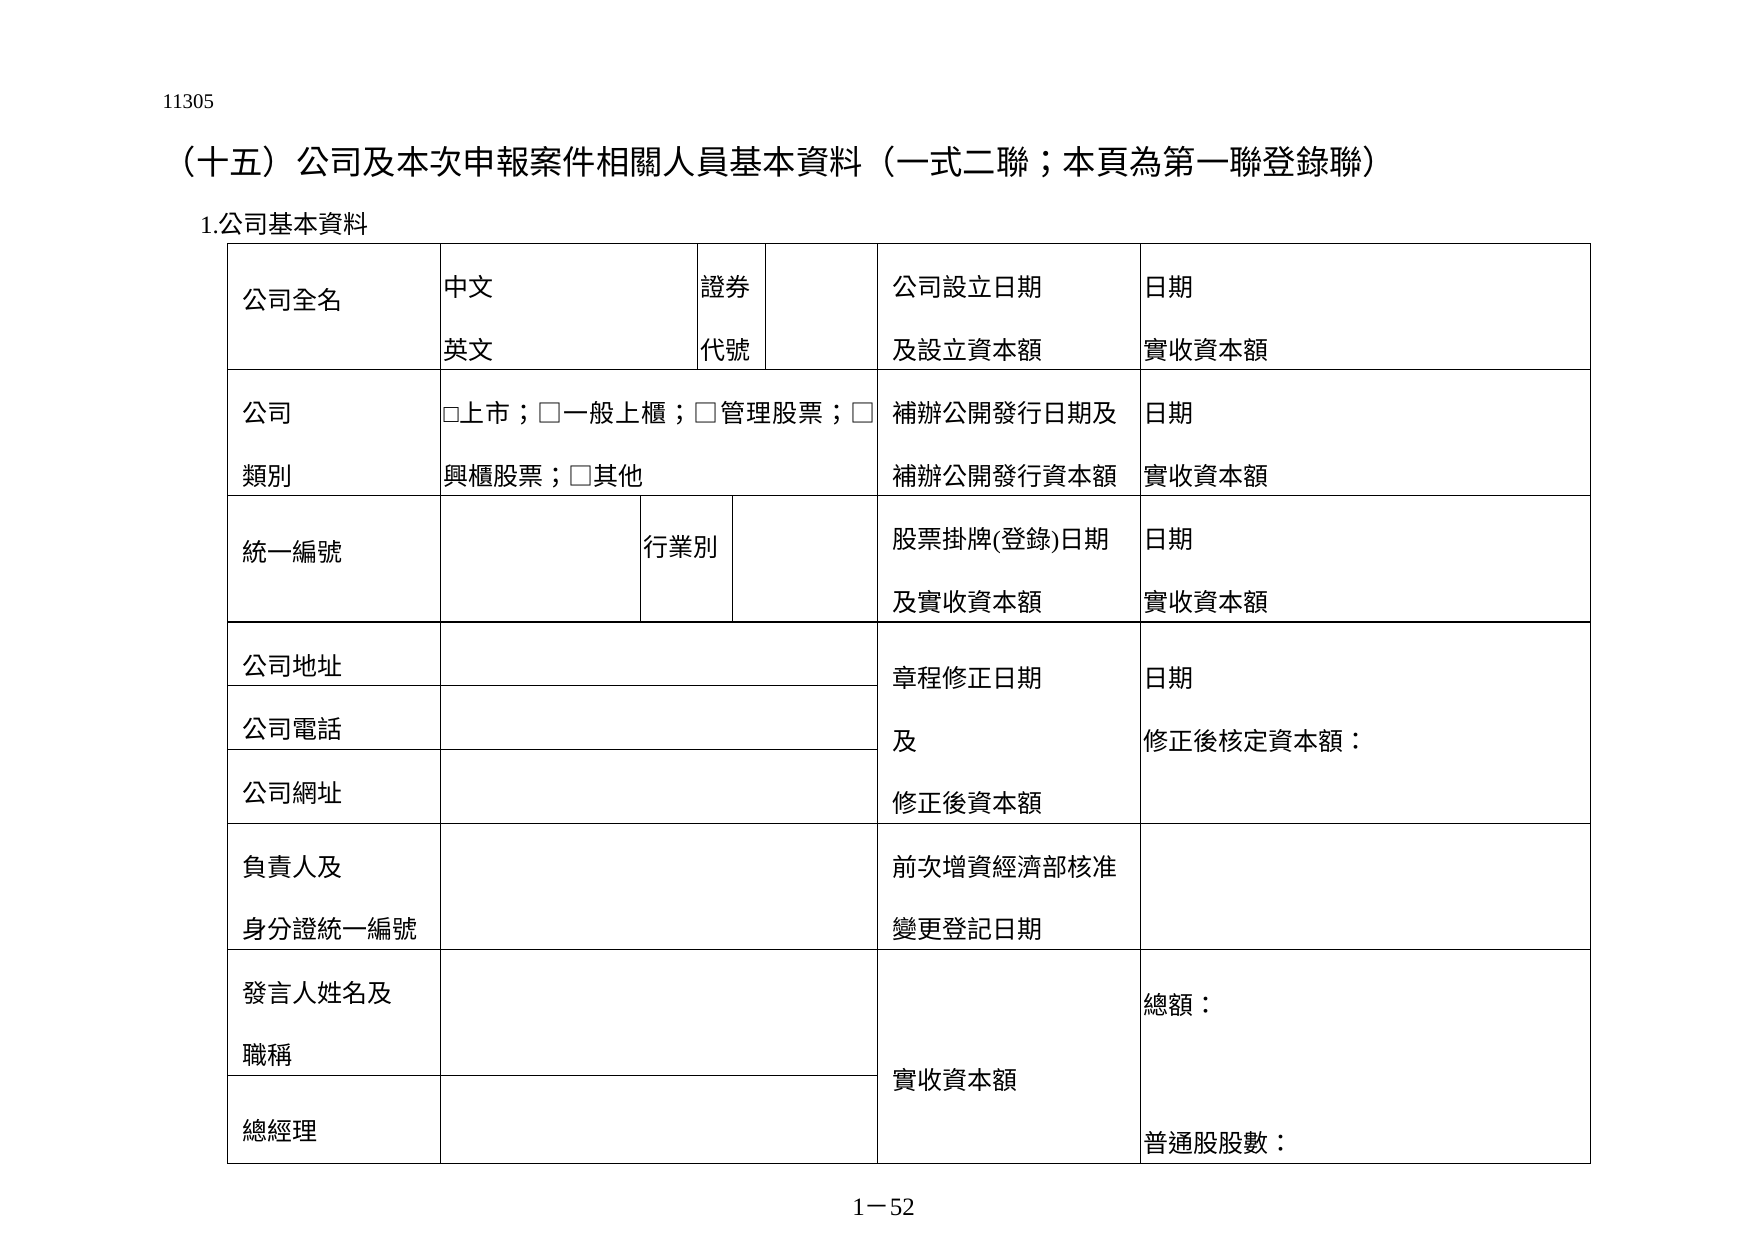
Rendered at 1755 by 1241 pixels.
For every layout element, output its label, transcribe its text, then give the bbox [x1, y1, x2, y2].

table_cell [1141, 824, 1590, 948]
table_cell [441, 824, 877, 948]
table_cell [441, 1076, 877, 1163]
table_cell 公司地址 [228, 623, 440, 685]
table_cell □上市；□一般上櫃；□管理股票；□興櫃股票；□其他 [441, 370, 877, 495]
table_cell 發言人姓名及 職稱 [228, 950, 440, 1074]
table_header 證券 代號 [698, 244, 765, 369]
table_cell 行業別 [641, 496, 732, 621]
table_cell 總經理 [228, 1076, 440, 1163]
table_cell 統一編號 [228, 496, 440, 621]
table_cell 公司電話 [228, 686, 440, 748]
table_cell [441, 750, 877, 822]
table_cell [441, 496, 640, 621]
table_header 公司設立日期 及設立資本額 [878, 244, 1140, 369]
table_header 日期 實收資本額 [1141, 244, 1590, 369]
table_cell [441, 950, 877, 1074]
table_cell 實收資本額 [878, 950, 1140, 1163]
table_cell 公司 類別 [228, 370, 440, 495]
table_cell [733, 496, 877, 621]
table_header [766, 244, 877, 369]
table_cell 日期 實收資本額 [1141, 370, 1590, 495]
table_cell 股票掛牌(登錄)日期 及實收資本額 [878, 496, 1140, 621]
text （十五）公司及本次申報案件相關人員基本資料（一式二聯；本頁為第一聯登錄聯） [162, 118, 1604, 181]
table_cell 日期 實收資本額 [1141, 496, 1590, 621]
table_cell 公司網址 [228, 750, 440, 822]
table_cell 負責人及 身分證統一編號 [228, 824, 440, 948]
table_cell [441, 686, 877, 748]
table_header 公司全名 [228, 244, 440, 369]
table_cell 補辦公開發行日期及補辦公開發行資本額 [878, 370, 1140, 495]
table_cell [441, 623, 877, 685]
table_header 中文 英文 [441, 244, 697, 369]
table_cell 總額： 普通股股數： [1141, 950, 1590, 1163]
table_cell 章程修正日期 及 修正後資本額 [878, 623, 1140, 822]
text 1.公司基本資料 [162, 181, 1604, 243]
table_cell 前次增資經濟部核准變更登記日期 [878, 824, 1140, 948]
table_cell 日期 修正後核定資本額： [1141, 623, 1590, 822]
